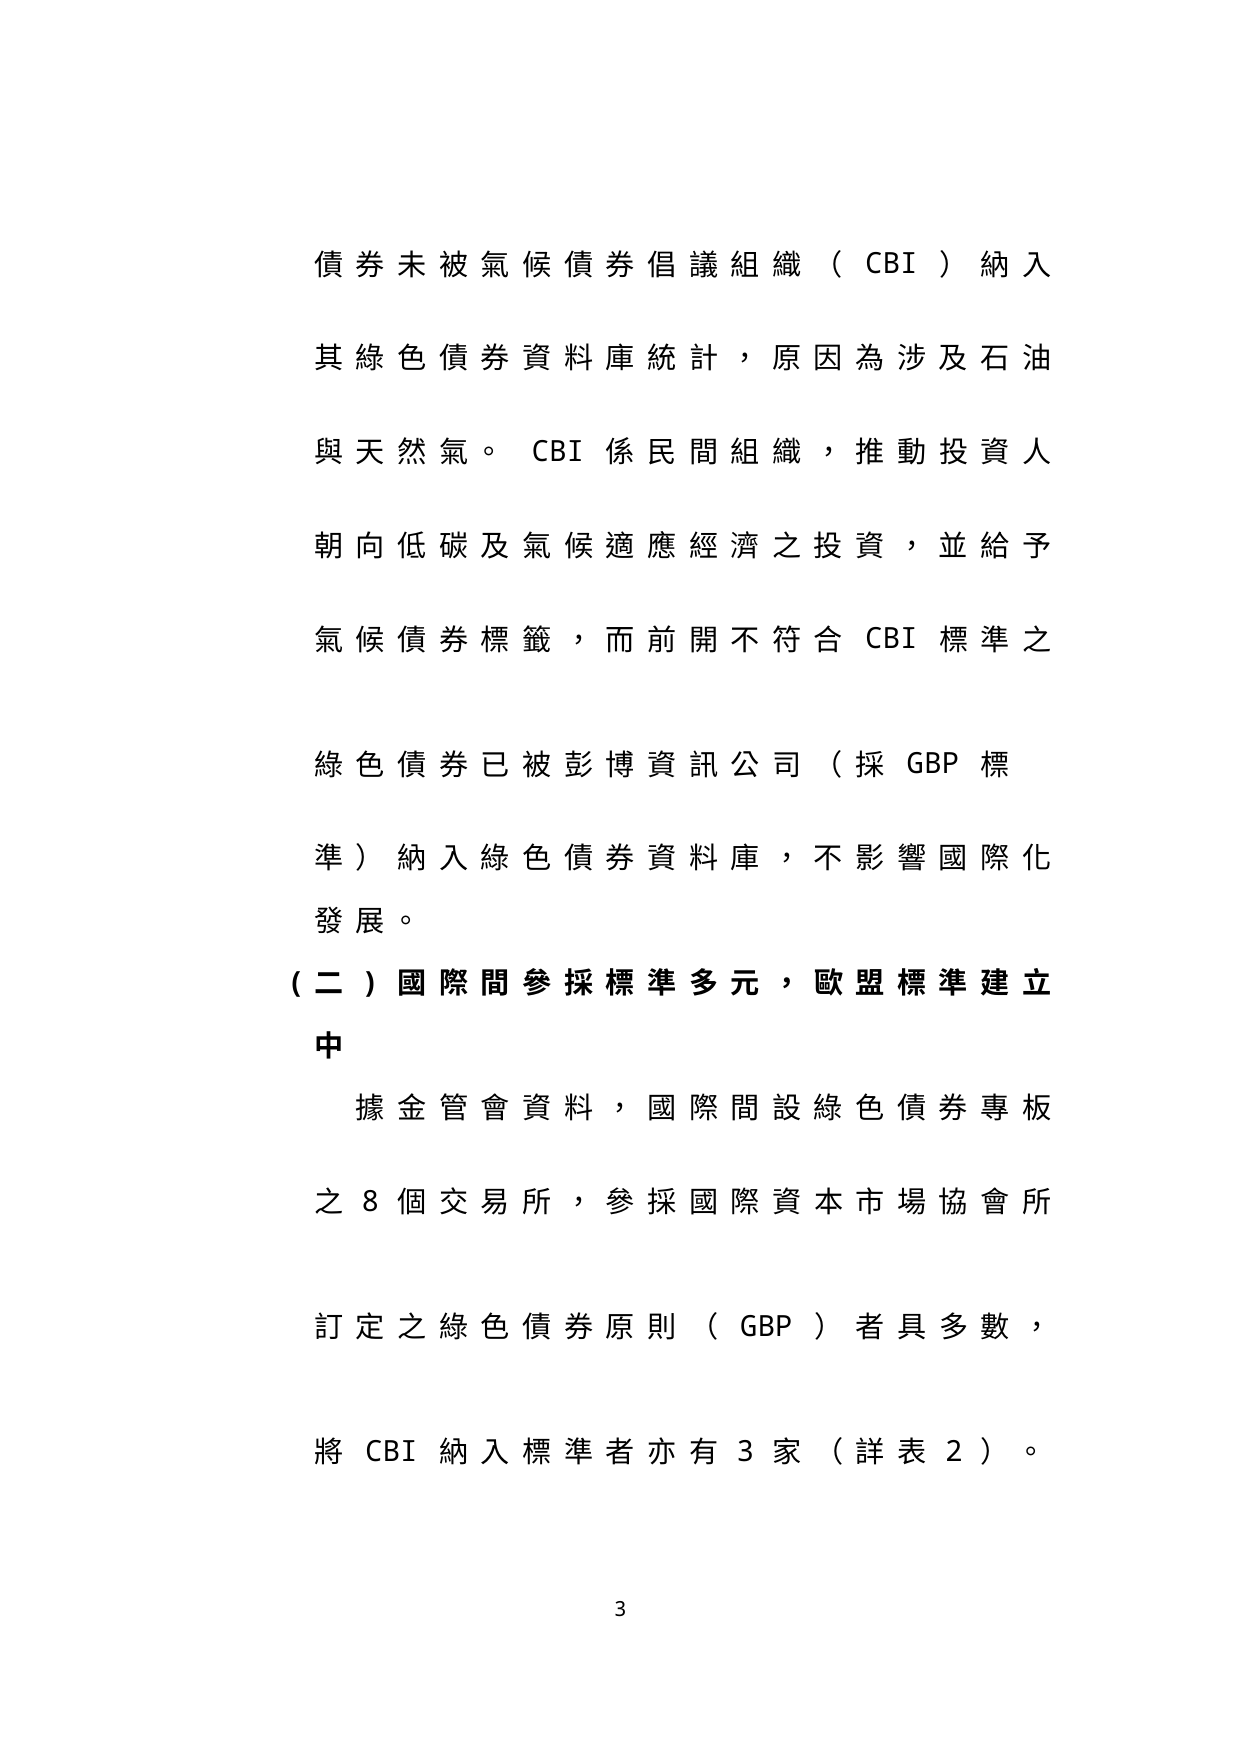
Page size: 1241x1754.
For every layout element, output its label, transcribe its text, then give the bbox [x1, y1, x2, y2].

text (二)國際間參採標準多元，歐盟標準建立中 [242, 939, 1058, 1064]
text 債券未被氣候債券倡議組織（CBI）納入其綠色債券資料庫統計，原因為涉及石油與天然氣。CBI係民間組織，推動投資人朝向低碳及氣候適應經濟之投資，並給予氣候債券標籤，而前開不符合CBI標準之綠色債券已被彭博資訊公司（採GBP標準）納入綠色債券資料庫，不影響國際化發展。 [271, 189, 1058, 939]
text 據金管會資料，國際間設綠色債券專板之8個交易所，參採國際資本市場協會所訂定之綠色債券原則（GBP）者具多數，將CBI納入標準者亦有3家（詳表2）。 [271, 1064, 1058, 1502]
